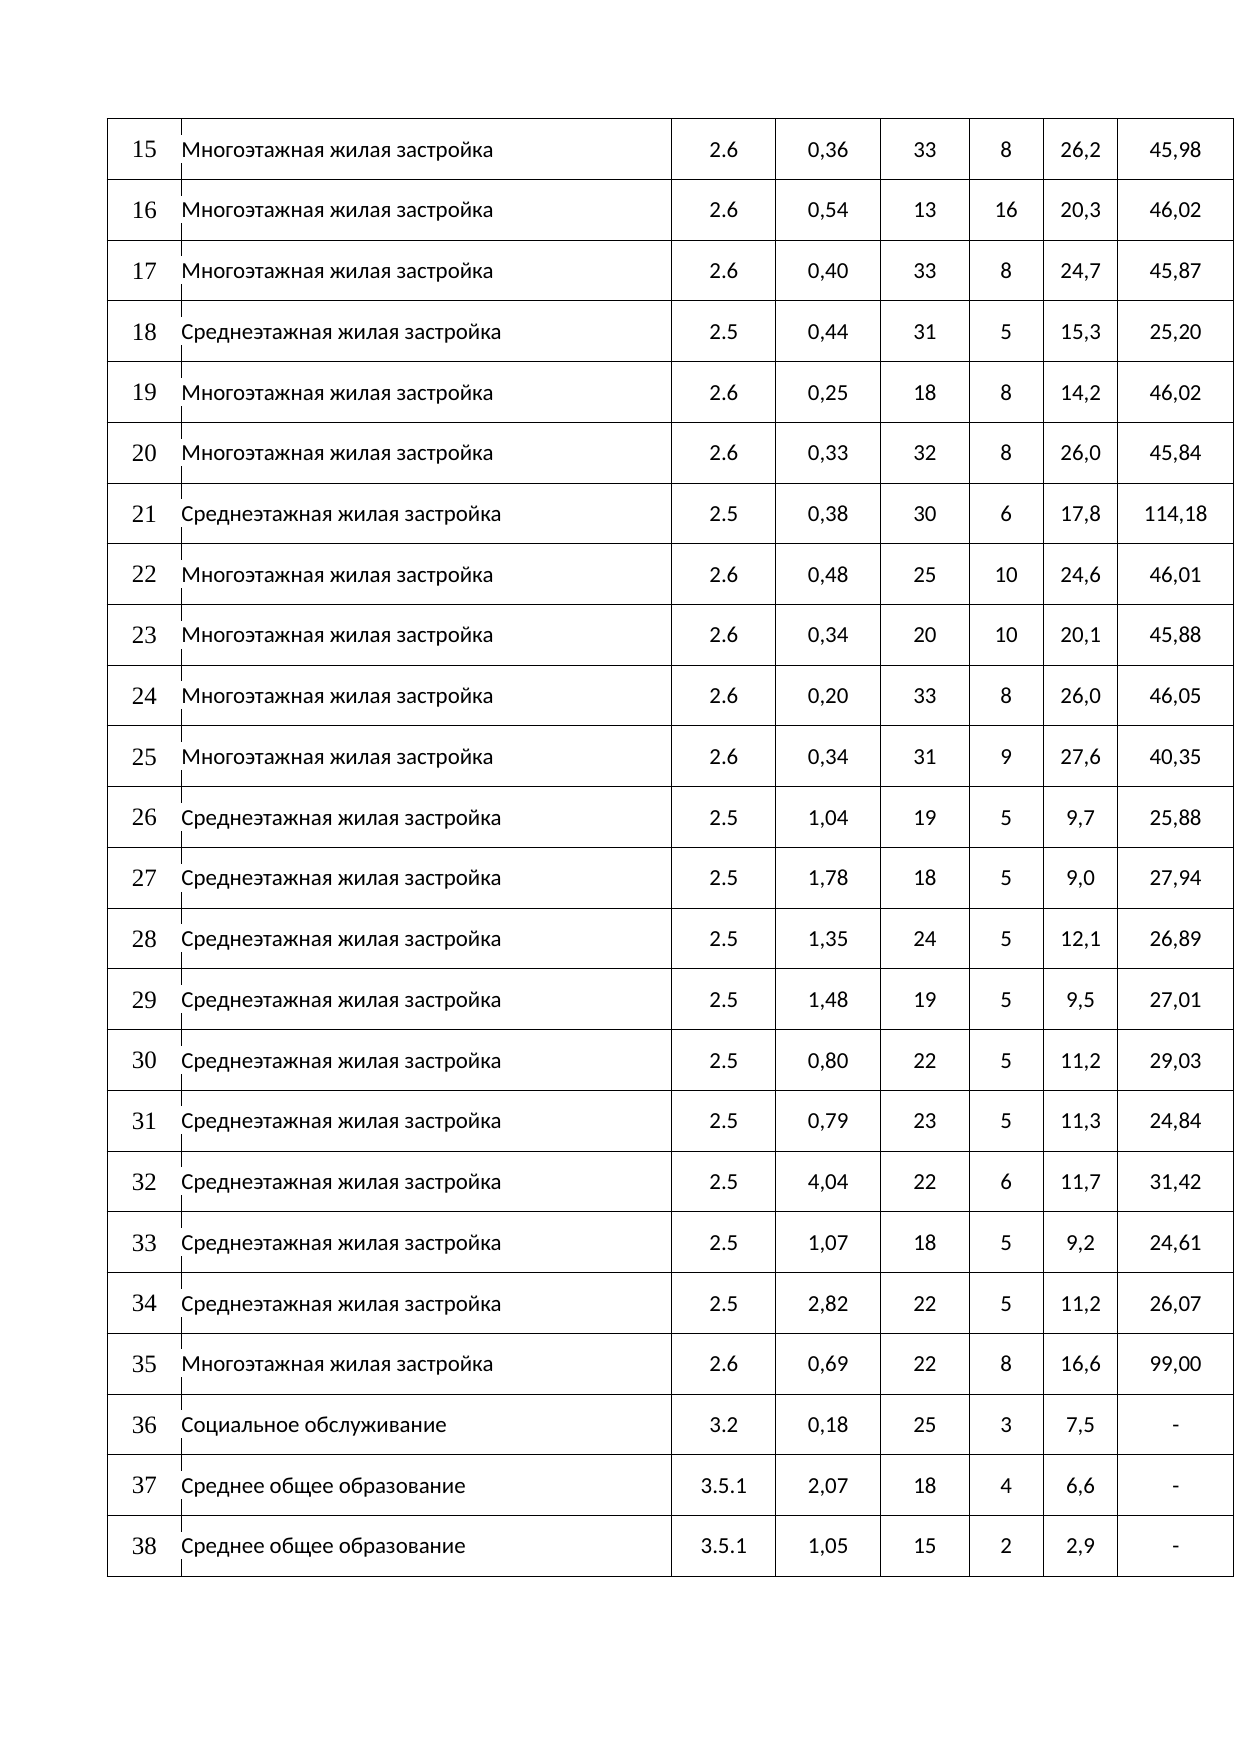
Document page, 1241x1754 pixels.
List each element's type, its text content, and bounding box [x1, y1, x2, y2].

table_cell Среднеэтажная жилая застройка [182, 484, 671, 543]
table_cell 17,8 [1044, 484, 1117, 543]
table_cell 2,82 [776, 1273, 880, 1333]
table_cell 3.5.1 [672, 1455, 775, 1515]
table_cell Многоэтажная жилая застройка [182, 362, 671, 422]
table_cell Многоэтажная жилая застройка [182, 241, 671, 300]
table_cell 0,25 [776, 362, 880, 422]
table_cell Многоэтажная жилая застройка [182, 666, 671, 725]
table_cell 2.5 [672, 484, 775, 543]
table_cell 27,6 [1044, 726, 1117, 786]
table_cell 2 [970, 1516, 1043, 1576]
table_cell Многоэтажная жилая застройка [182, 1334, 671, 1393]
table_cell 36 [108, 1395, 181, 1454]
table_cell 20,3 [1044, 180, 1117, 239]
table_cell 45,87 [1118, 241, 1233, 300]
table_cell 1,35 [776, 909, 880, 968]
table_cell 24,61 [1118, 1212, 1233, 1272]
table_cell 25 [881, 544, 969, 604]
table_cell 33 [881, 119, 969, 179]
table_cell 9,2 [1044, 1212, 1117, 1272]
table_cell 1,07 [776, 1212, 880, 1272]
table_cell 2,9 [1044, 1516, 1117, 1576]
table_cell - [1118, 1455, 1233, 1515]
table_cell 0,54 [776, 180, 880, 239]
table_cell 33 [881, 666, 969, 725]
table_cell 6 [970, 1152, 1043, 1211]
table_cell 10 [970, 605, 1043, 665]
table_cell 9 [970, 726, 1043, 786]
table_cell 45,88 [1118, 605, 1233, 665]
table_cell Среднеэтажная жилая застройка [182, 909, 671, 968]
table_cell 2.5 [672, 848, 775, 908]
table_cell 11,3 [1044, 1091, 1117, 1151]
table_cell 8 [970, 666, 1043, 725]
table_cell 31,42 [1118, 1152, 1233, 1211]
table_cell 2.5 [672, 787, 775, 847]
table_cell 114,18 [1118, 484, 1233, 543]
table_cell 45,98 [1118, 119, 1233, 179]
table_cell 0,40 [776, 241, 880, 300]
table_cell 24,7 [1044, 241, 1117, 300]
table_cell 45,84 [1118, 423, 1233, 482]
table_cell 11,2 [1044, 1030, 1117, 1090]
table_cell 0,36 [776, 119, 880, 179]
table_cell 2.5 [672, 301, 775, 361]
table_cell 11,2 [1044, 1273, 1117, 1333]
table_cell 12,1 [1044, 909, 1117, 968]
table_cell 17 [108, 241, 181, 300]
table_cell 46,05 [1118, 666, 1233, 725]
table_cell 22 [881, 1273, 969, 1333]
table_cell 2.5 [672, 1212, 775, 1272]
table_cell Среднее общее образование [182, 1455, 671, 1515]
table_cell 46,01 [1118, 544, 1233, 604]
table_cell 5 [970, 909, 1043, 968]
table_cell 5 [970, 1091, 1043, 1151]
table_cell 5 [970, 969, 1043, 1029]
table_cell 33 [881, 241, 969, 300]
table_cell 1,78 [776, 848, 880, 908]
table_cell - [1118, 1395, 1233, 1454]
table_cell 32 [108, 1152, 181, 1211]
table_cell 22 [881, 1030, 969, 1090]
table_cell Среднеэтажная жилая застройка [182, 1273, 671, 1333]
table_cell Многоэтажная жилая застройка [182, 726, 671, 786]
table_cell 6 [970, 484, 1043, 543]
table_cell 18 [881, 1455, 969, 1515]
table_cell 37 [108, 1455, 181, 1515]
table_cell 4 [970, 1455, 1043, 1515]
table_cell 0,79 [776, 1091, 880, 1151]
table_cell 25,88 [1118, 787, 1233, 847]
table_cell 26 [108, 787, 181, 847]
table_cell 2.6 [672, 605, 775, 665]
table_cell 0,69 [776, 1334, 880, 1393]
table_cell 1,48 [776, 969, 880, 1029]
table_cell Среднее общее образование [182, 1516, 671, 1576]
table_cell 5 [970, 301, 1043, 361]
table_cell 6,6 [1044, 1455, 1117, 1515]
table_cell 2.6 [672, 666, 775, 725]
table_cell 18 [108, 301, 181, 361]
table_cell Среднеэтажная жилая застройка [182, 969, 671, 1029]
table_cell 20 [108, 423, 181, 482]
table_cell 20 [881, 605, 969, 665]
table_cell 0,18 [776, 1395, 880, 1454]
table_cell 18 [881, 362, 969, 422]
table_cell 35 [108, 1334, 181, 1393]
table_cell Социальное обслуживание [182, 1395, 671, 1454]
table_cell 2.6 [672, 119, 775, 179]
table_cell 24 [108, 666, 181, 725]
table_cell 18 [881, 848, 969, 908]
table_cell 0,34 [776, 605, 880, 665]
table_cell 1,04 [776, 787, 880, 847]
table_cell Среднеэтажная жилая застройка [182, 301, 671, 361]
table_cell 2.6 [672, 362, 775, 422]
table_cell 32 [881, 423, 969, 482]
table_cell 0,48 [776, 544, 880, 604]
table_cell 24,84 [1118, 1091, 1233, 1151]
table_cell 3.2 [672, 1395, 775, 1454]
table_cell 19 [108, 362, 181, 422]
table_cell 5 [970, 848, 1043, 908]
table_cell 8 [970, 362, 1043, 422]
table_cell 38 [108, 1516, 181, 1576]
table_cell 2,07 [776, 1455, 880, 1515]
table_cell 0,80 [776, 1030, 880, 1090]
table_cell 28 [108, 909, 181, 968]
table_cell Среднеэтажная жилая застройка [182, 1091, 671, 1151]
table_cell Среднеэтажная жилая застройка [182, 1152, 671, 1211]
table_cell Многоэтажная жилая застройка [182, 119, 671, 179]
table_cell 3.5.1 [672, 1516, 775, 1576]
table_cell 9,7 [1044, 787, 1117, 847]
table_cell 27,01 [1118, 969, 1233, 1029]
table_cell 26,07 [1118, 1273, 1233, 1333]
table_cell 8 [970, 241, 1043, 300]
table_cell 3 [970, 1395, 1043, 1454]
table_cell Среднеэтажная жилая застройка [182, 848, 671, 908]
table_cell 31 [108, 1091, 181, 1151]
table_cell 40,35 [1118, 726, 1233, 786]
table_cell Среднеэтажная жилая застройка [182, 1030, 671, 1090]
table_cell 31 [881, 301, 969, 361]
table_cell 5 [970, 1273, 1043, 1333]
table_cell 22 [881, 1334, 969, 1393]
table_cell 15 [881, 1516, 969, 1576]
table_cell 25,20 [1118, 301, 1233, 361]
table_cell 19 [881, 787, 969, 847]
table_cell 33 [108, 1212, 181, 1272]
table_cell 9,5 [1044, 969, 1117, 1029]
table_cell 24,6 [1044, 544, 1117, 604]
table_cell 21 [108, 484, 181, 543]
table_cell 8 [970, 1334, 1043, 1393]
table_cell 18 [881, 1212, 969, 1272]
table_cell 16 [970, 180, 1043, 239]
table_cell Многоэтажная жилая застройка [182, 544, 671, 604]
table_cell 8 [970, 423, 1043, 482]
table_cell 2.5 [672, 909, 775, 968]
table_cell 7,5 [1044, 1395, 1117, 1454]
table_cell 26,0 [1044, 666, 1117, 725]
table_cell 29 [108, 969, 181, 1029]
table_cell 46,02 [1118, 362, 1233, 422]
table_cell 2.6 [672, 180, 775, 239]
table_cell 2.5 [672, 1152, 775, 1211]
table_cell 2.6 [672, 544, 775, 604]
table_cell 29,03 [1118, 1030, 1233, 1090]
table_cell 25 [108, 726, 181, 786]
table_cell 15 [108, 119, 181, 179]
table_cell 30 [881, 484, 969, 543]
table_cell 26,2 [1044, 119, 1117, 179]
table_cell Многоэтажная жилая застройка [182, 180, 671, 239]
table_cell 0,20 [776, 666, 880, 725]
table_cell Многоэтажная жилая застройка [182, 605, 671, 665]
table_cell 31 [881, 726, 969, 786]
table_cell 26,89 [1118, 909, 1233, 968]
table_cell 5 [970, 1030, 1043, 1090]
table_cell 30 [108, 1030, 181, 1090]
table_cell 5 [970, 1212, 1043, 1272]
table_cell 8 [970, 119, 1043, 179]
table_cell 1,05 [776, 1516, 880, 1576]
table_cell 2.6 [672, 1334, 775, 1393]
table_cell 0,38 [776, 484, 880, 543]
table_cell 26,0 [1044, 423, 1117, 482]
table_cell 19 [881, 969, 969, 1029]
table_cell 34 [108, 1273, 181, 1333]
table_cell 22 [881, 1152, 969, 1211]
table_cell 2.6 [672, 241, 775, 300]
table_cell 23 [881, 1091, 969, 1151]
table_cell 24 [881, 909, 969, 968]
table_cell 27,94 [1118, 848, 1233, 908]
table_cell - [1118, 1516, 1233, 1576]
table_cell 0,44 [776, 301, 880, 361]
table_cell 10 [970, 544, 1043, 604]
table_cell 4,04 [776, 1152, 880, 1211]
table_cell 11,7 [1044, 1152, 1117, 1211]
table_cell Среднеэтажная жилая застройка [182, 787, 671, 847]
table_cell 2.6 [672, 726, 775, 786]
table_cell 16,6 [1044, 1334, 1117, 1393]
table_cell 2.5 [672, 1091, 775, 1151]
table_cell 25 [881, 1395, 969, 1454]
table_cell 9,0 [1044, 848, 1117, 908]
table_cell 2.5 [672, 969, 775, 1029]
table_cell 20,1 [1044, 605, 1117, 665]
table_cell 16 [108, 180, 181, 239]
table_cell 46,02 [1118, 180, 1233, 239]
table_cell 15,3 [1044, 301, 1117, 361]
table_cell 2.5 [672, 1273, 775, 1333]
table_cell 0,33 [776, 423, 880, 482]
table_cell 14,2 [1044, 362, 1117, 422]
table_cell 13 [881, 180, 969, 239]
table_cell 22 [108, 544, 181, 604]
table_cell 2.6 [672, 423, 775, 482]
table_cell 5 [970, 787, 1043, 847]
table_cell 0,34 [776, 726, 880, 786]
table_cell Многоэтажная жилая застройка [182, 423, 671, 482]
table_cell 2.5 [672, 1030, 775, 1090]
table_cell 23 [108, 605, 181, 665]
table_cell 99,00 [1118, 1334, 1233, 1393]
table_cell 27 [108, 848, 181, 908]
table_cell Среднеэтажная жилая застройка [182, 1212, 671, 1272]
